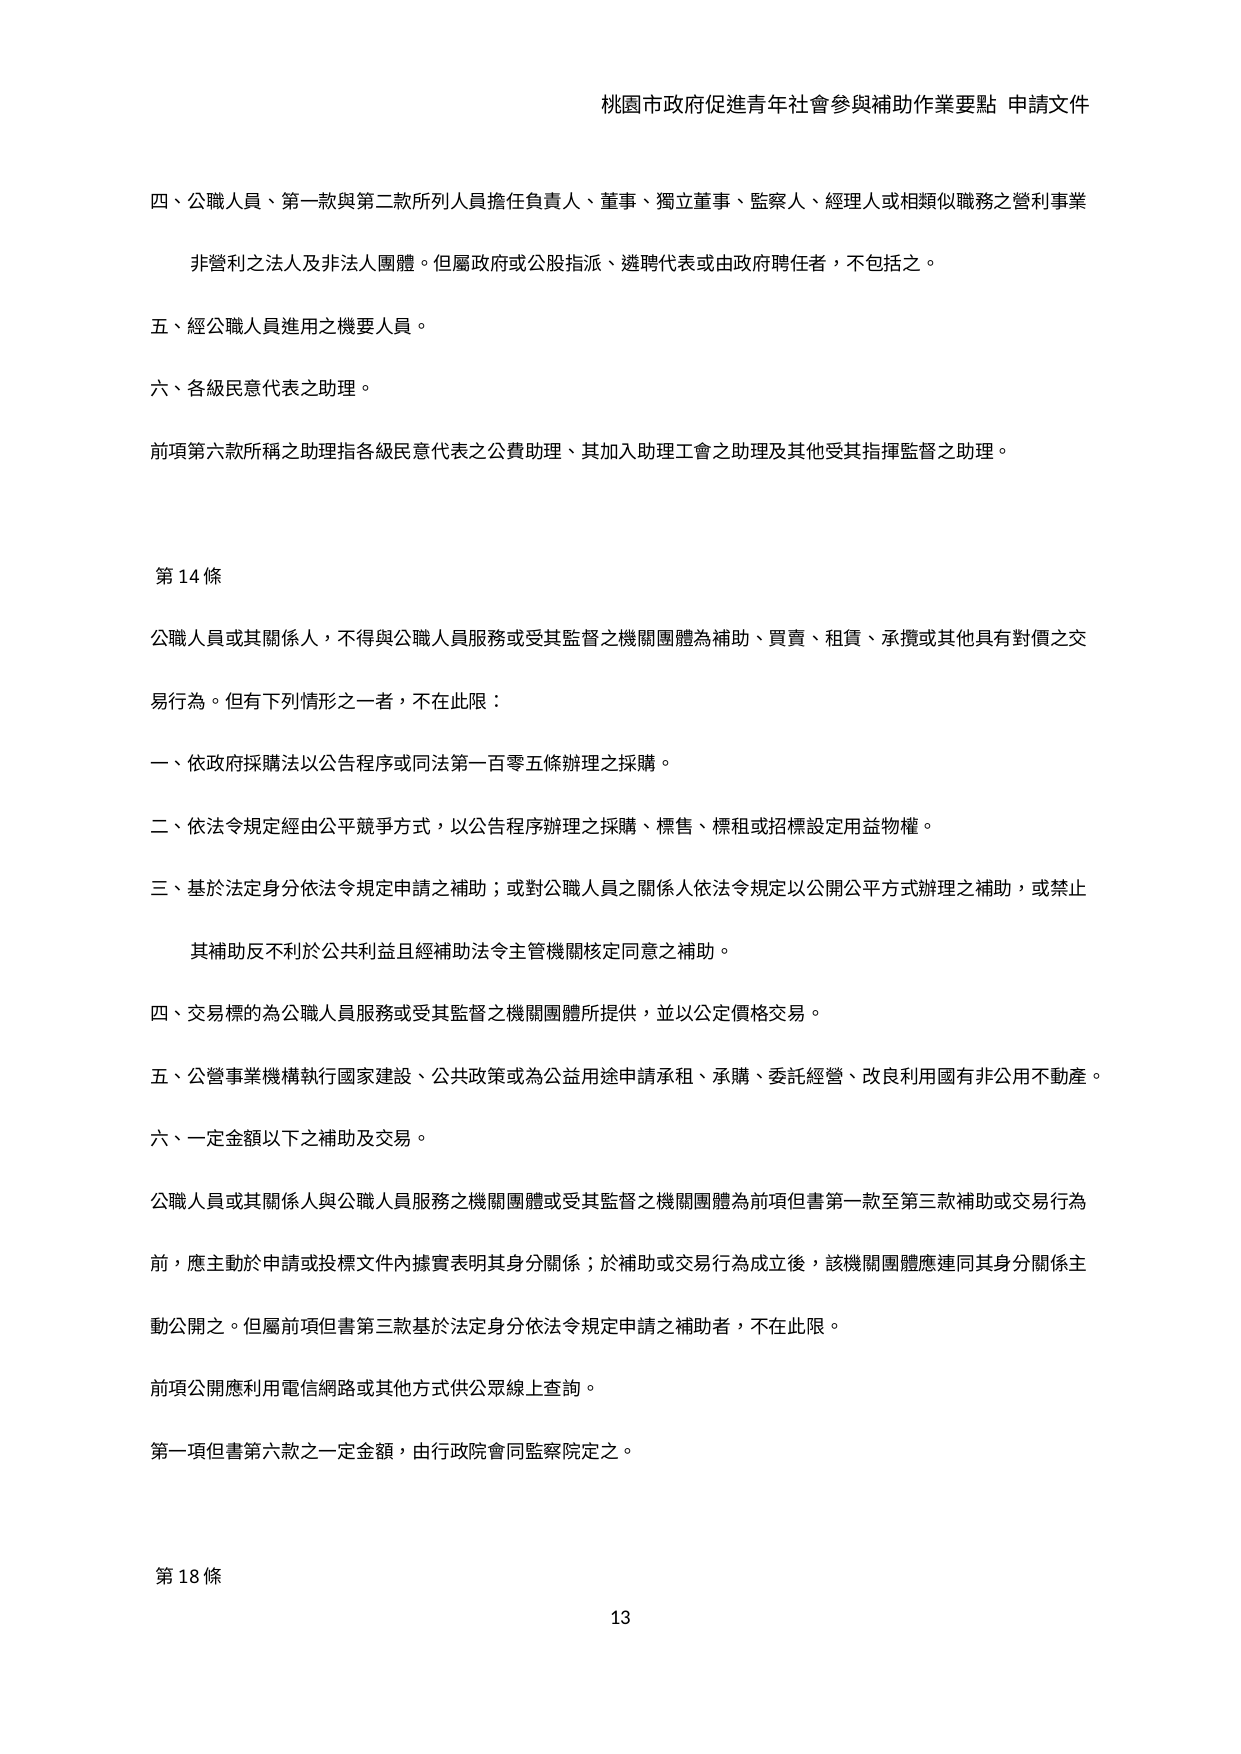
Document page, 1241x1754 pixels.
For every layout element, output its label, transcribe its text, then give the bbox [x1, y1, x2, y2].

text 一、依政府採購法以公告程序或同法第一百零五條辦理之採購。 [150, 721, 1090, 783]
text 第14條 [76, 533, 1184, 596]
text 公職人員或其關係人與公職人員服務之機關團體或受其監督之機關團體為前項但書第一款至第三款補助或交易行為前，應主動於申請或投標文件內據實表明其身分關係；於補助或交易行為成立後，該機關團體應連同其身分關係主動公開之。但屬前項但書第三款基於法定身分依法令規定申請之補助者，不在此限。 [150, 1158, 1090, 1346]
text 四、交易標的為公職人員服務或受其監督之機關團體所提供，並以公定價格交易。 [150, 971, 1090, 1033]
text 二、依法令規定經由公平競爭方式，以公告程序辦理之採購、標售、標租或招標設定用益物權。 [150, 783, 1090, 846]
text 四、公職人員、第一款與第二款所列人員擔任負責人、董事、獨立董事、監察人、經理人或相類似職務之營利事業、非營利之法人及非法人團體。但屬政府或公股指派、遴聘代表或由政府聘任者，不包括之。 [150, 158, 1090, 283]
text 前項第六款所稱之助理指各級民意代表之公費助理、其加入助理工會之助理及其他受其指揮監督之助理。 [150, 408, 1090, 471]
text 第18條 [76, 1533, 1184, 1596]
text 五、公營事業機構執行國家建設、公共政策或為公益用途申請承租、承購、委託經營、改良利用國有非公用不動產。 [150, 1033, 1090, 1096]
text 公職人員或其關係人，不得與公職人員服務或受其監督之機關團體為補助、買賣、租賃、承攬或其他具有對價之交易行為。但有下列情形之一者，不在此限： [150, 596, 1090, 721]
text 六、一定金額以下之補助及交易。 [150, 1096, 1090, 1158]
text 六、各級民意代表之助理。 [150, 346, 1090, 408]
text 第一項但書第六款之一定金額，由行政院會同監察院定之。 [150, 1408, 1090, 1471]
text 三、基於法定身分依法令規定申請之補助；或對公職人員之關係人依法令規定以公開公平方式辦理之補助，或禁止其補助反不利於公共利益且經補助法令主管機關核定同意之補助。 [150, 846, 1090, 971]
text 前項公開應利用電信網路或其他方式供公眾線上查詢。 [150, 1346, 1090, 1408]
text 五、經公職人員進用之機要人員。 [150, 283, 1090, 346]
